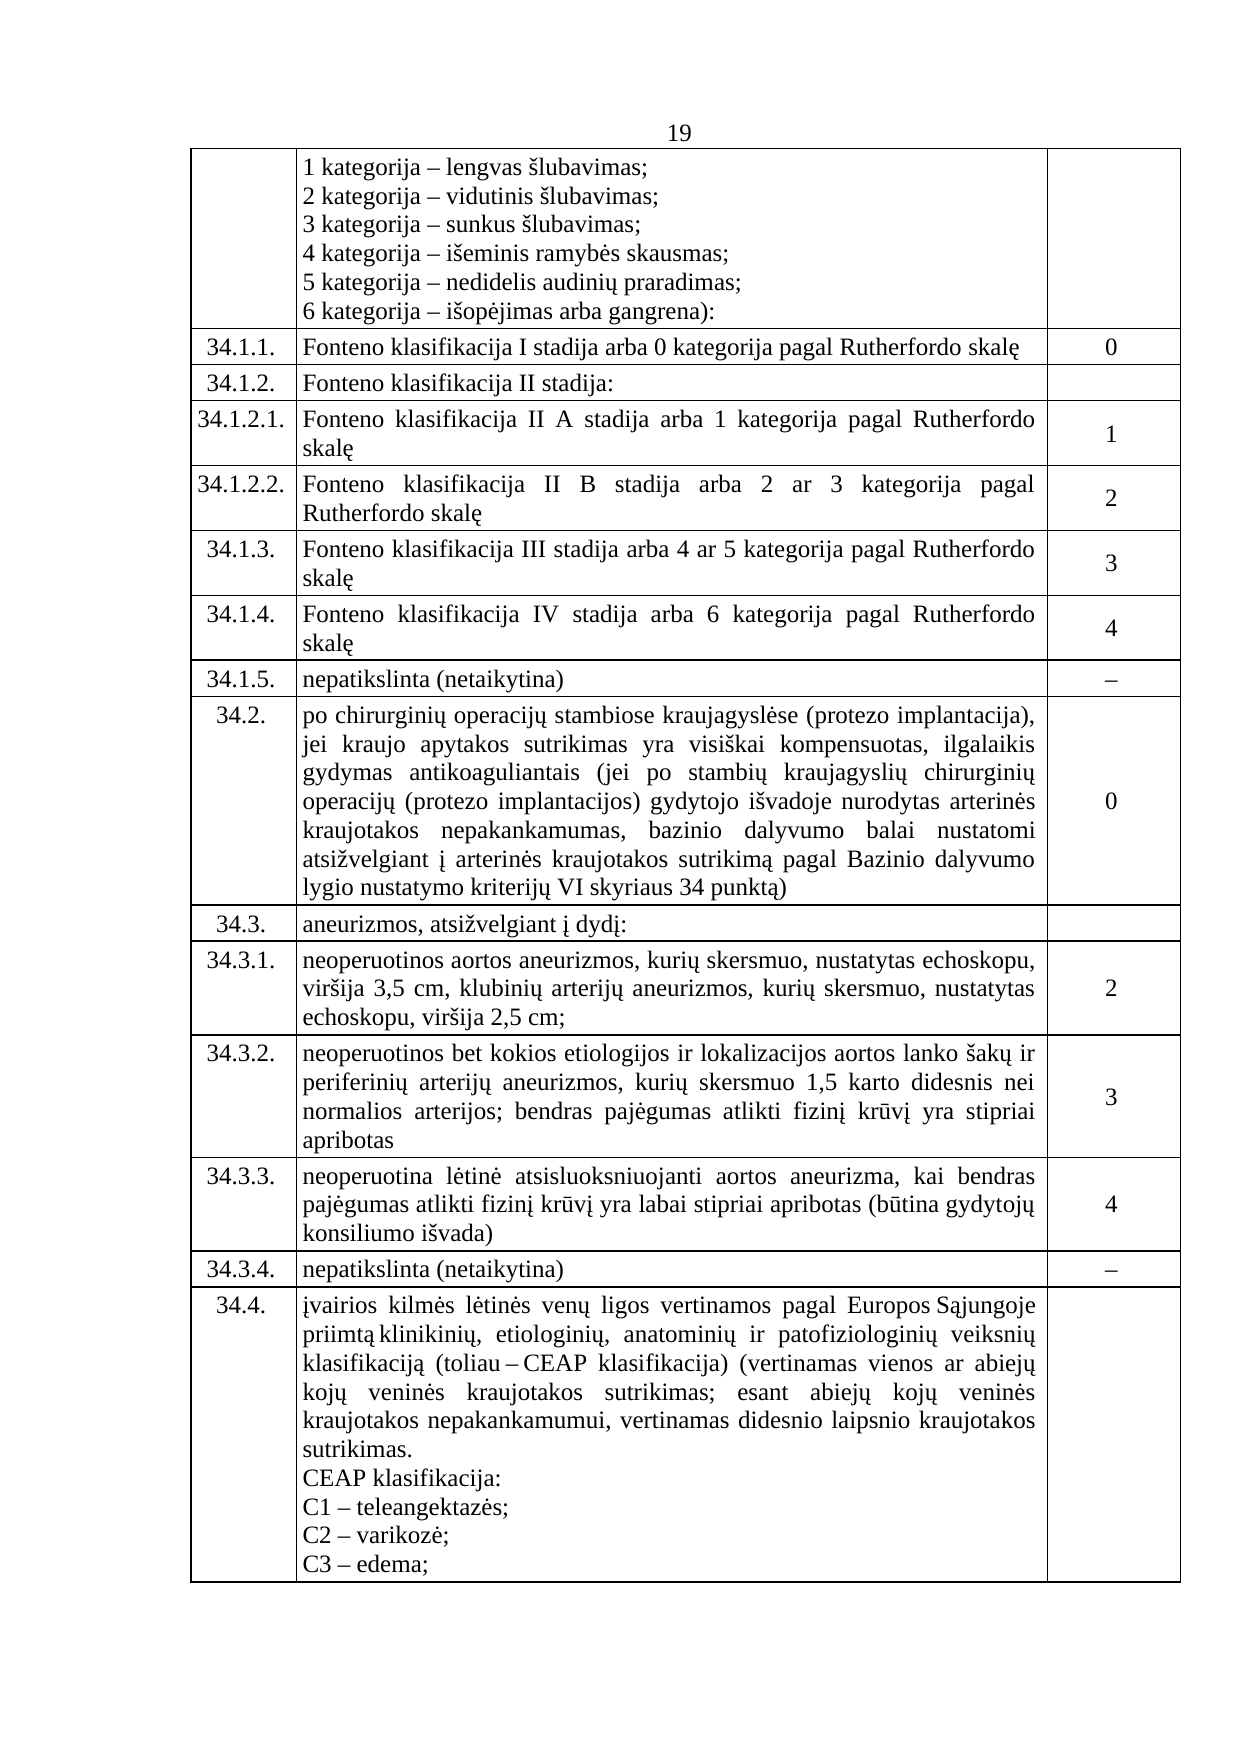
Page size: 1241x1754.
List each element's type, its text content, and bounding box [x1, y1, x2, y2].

table_cell 34.1.5. [192, 661, 296, 696]
table_cell aneurizmos, atsižvelgiant į dydį: [297, 906, 1047, 940]
table_cell Fonteno klasifikacija IV stadija arba 6 kategorija pagal Rutherfordo skalę [297, 596, 1047, 659]
table_cell [1048, 149, 1180, 327]
table_cell 4 [1048, 596, 1180, 659]
table_cell 3 [1048, 1036, 1180, 1156]
table_cell 2 [1048, 466, 1180, 529]
table_cell [1048, 365, 1180, 400]
table_cell 0 [1048, 697, 1180, 904]
table_cell neoperuotinos aortos aneurizmos, kurių skersmuo, nustatytas echoskopu, viršija 3,5 cm, klubinių arterijų aneurizmos, kurių skersmuo, nustatytas echoskopu, viršija 2,5 cm; [297, 942, 1047, 1034]
table_cell 34.3.2. [192, 1036, 296, 1156]
table_cell 4 [1048, 1158, 1180, 1250]
table_cell 2 [1048, 942, 1180, 1034]
table_cell [1048, 906, 1180, 940]
table_cell 34.3.4. [192, 1252, 296, 1286]
table_cell 34.3.1. [192, 942, 296, 1034]
table_cell 34.1.1. [192, 329, 296, 364]
table_cell 34.2. [192, 697, 296, 904]
table_cell – [1048, 661, 1180, 696]
table_cell nepatikslinta (netaikytina) [297, 661, 1047, 696]
table_cell 34.1.4. [192, 596, 296, 659]
table_cell 0 [1048, 329, 1180, 364]
table_cell Fonteno klasifikacija III stadija arba 4 ar 5 kategorija pagal Rutherfordo skalę [297, 531, 1047, 594]
table_cell neoperuotina lėtinė atsisluoksniuojanti aortos aneurizma, kai bendras pajėgumas atlikti fizinį krūvį yra labai stipriai apribotas (būtina gydytojų konsiliumo išvada) [297, 1158, 1047, 1250]
table_cell 34.1.2. [192, 365, 296, 400]
table_cell 3 [1048, 531, 1180, 594]
table_cell 34.4. [192, 1288, 296, 1581]
table_cell 1 [1048, 401, 1180, 465]
table_cell įvairios kilmės lėtinės venų ligos vertinamos pagal Europos Sąjungoje priimtą klinikinių, etiologinių, anatominių ir patofiziologinių veiksnių klasifikaciją (toliau – CEAP klasifikacija) (vertinamas vienos ar abiejų kojų veninės kraujotakos sutrikimas; esant abiejų kojų veninės kraujotakos nepakankamumui, vertinamas didesnio laipsnio kraujotakos sutrikimas. CEAP klasifikacija: C1 – teleangektazės; C2 – varikozė; C3 – edema; [297, 1288, 1047, 1581]
table_cell Fonteno klasifikacija II B stadija arba 2 ar 3 kategorija pagal Rutherfordo skalę [297, 466, 1047, 529]
table_cell 34.1.2.2. [192, 466, 296, 529]
table_cell [1048, 1288, 1180, 1581]
table_cell po chirurginių operacijų stambiose kraujagyslėse (protezo implantacija), jei kraujo apytakos sutrikimas yra visiškai kompensuotas, ilgalaikis gydymas antikoaguliantais (jei po stambių kraujagyslių chirurginių operacijų (protezo implantacijos) gydytojo išvadoje nurodytas arterinės kraujotakos nepakankamumas, bazinio dalyvumo balai nustatomi atsižvelgiant į arterinės kraujotakos sutrikimą pagal Bazinio dalyvumo lygio nustatymo kriterijų VI skyriaus 34 punktą) [297, 697, 1047, 904]
table_cell 34.1.2.1. [192, 401, 296, 465]
table_cell – [1048, 1252, 1180, 1286]
table_cell 34.3. [192, 906, 296, 940]
table_cell 34.1.3. [192, 531, 296, 594]
table_cell Fonteno klasifikacija I stadija arba 0 kategorija pagal Rutherfordo skalę [297, 329, 1047, 364]
table_cell Fonteno klasifikacija II stadija: [297, 365, 1047, 400]
table_cell 1 kategorija – lengvas šlubavimas; 2 kategorija – vidutinis šlubavimas; 3 kategorija – sunkus šlubavimas; 4 kategorija – išeminis ramybės skausmas; 5 kategorija – nedidelis audinių praradimas; 6 kategorija – išopėjimas arba gangrena): [297, 149, 1047, 327]
table_cell [192, 149, 296, 327]
table_cell nepatikslinta (netaikytina) [297, 1252, 1047, 1286]
table_cell neoperuotinos bet kokios etiologijos ir lokalizacijos aortos lanko šakų ir periferinių arterijų aneurizmos, kurių skersmuo 1,5 karto didesnis nei normalios arterijos; bendras pajėgumas atlikti fizinį krūvį yra stipriai apribotas [297, 1036, 1047, 1156]
table_cell 34.3.3. [192, 1158, 296, 1250]
table_cell Fonteno klasifikacija II A stadija arba 1 kategorija pagal Rutherfordo skalę [297, 401, 1047, 465]
